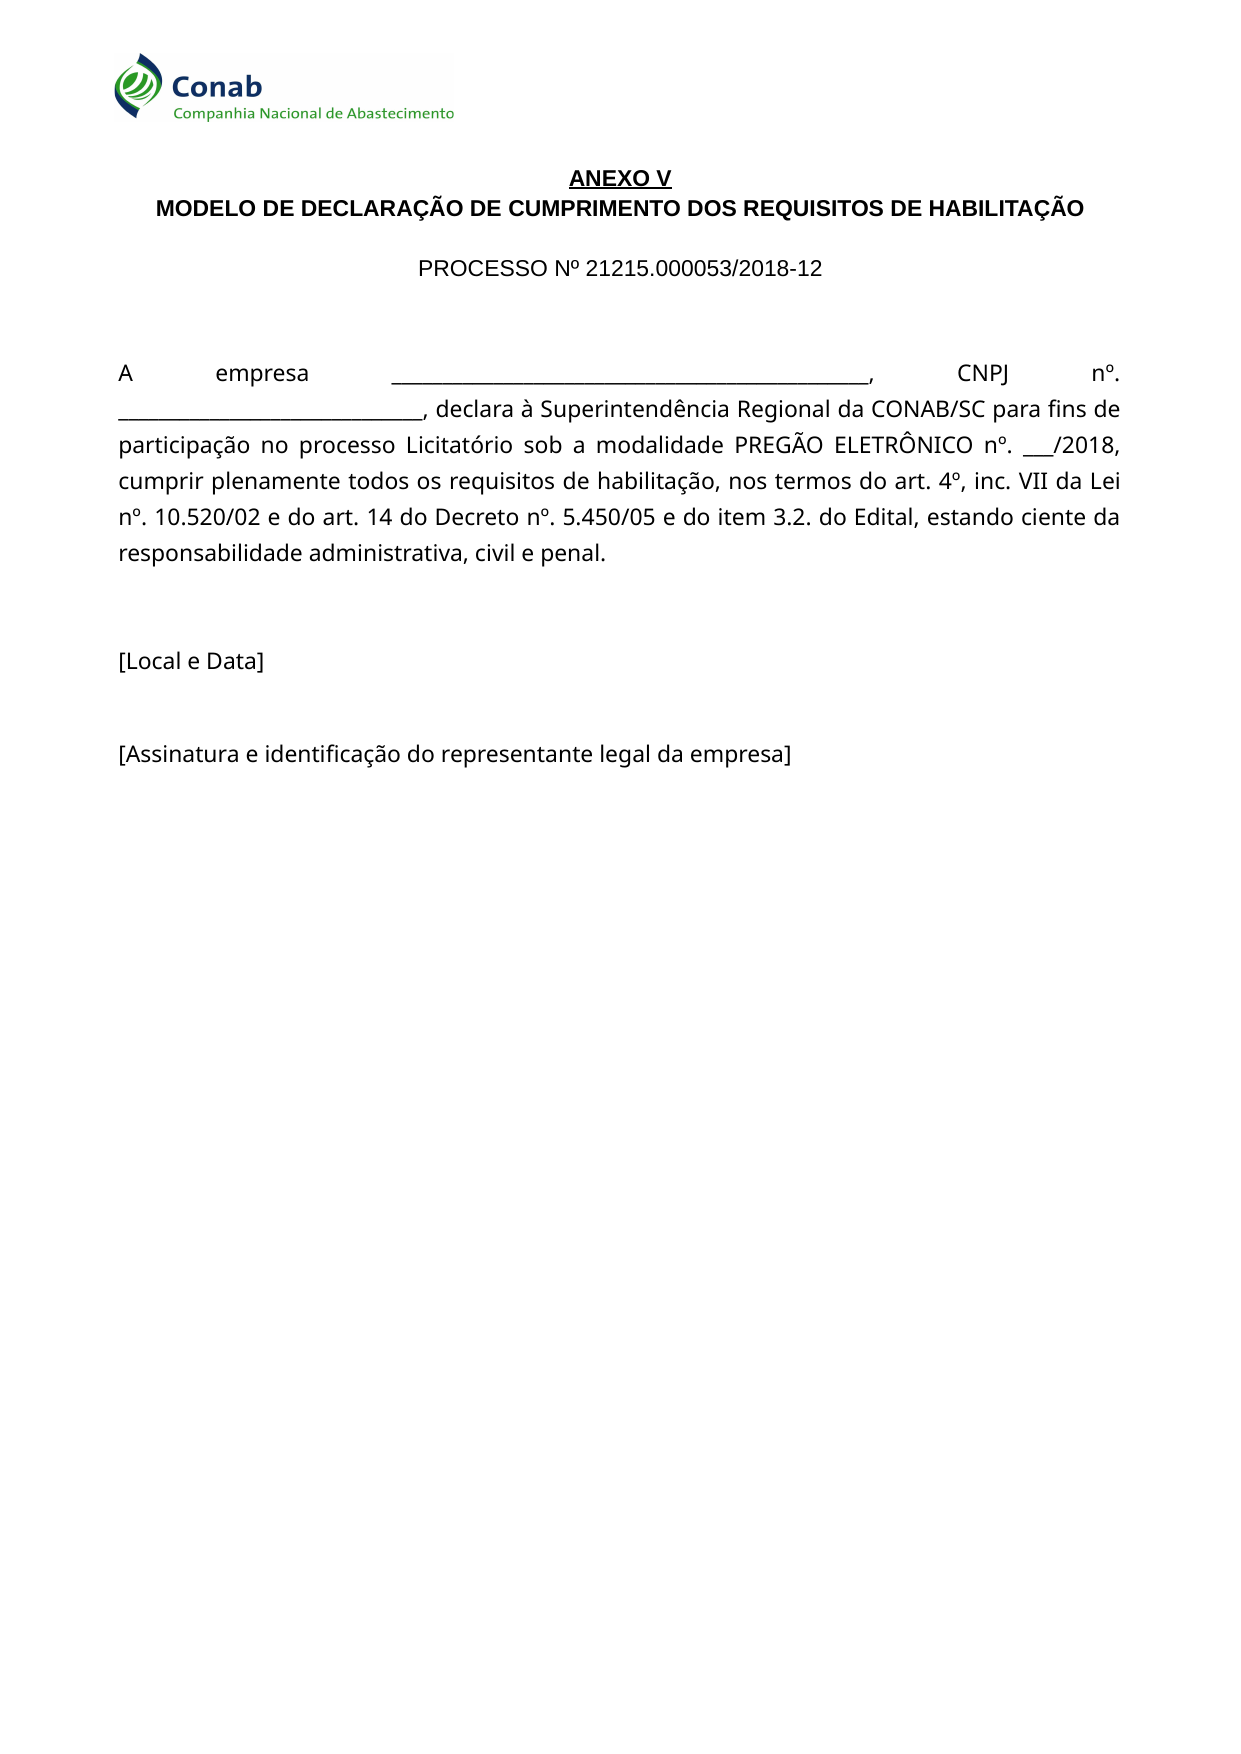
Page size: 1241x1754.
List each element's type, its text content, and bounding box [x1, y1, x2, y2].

text MODELO DE DECLARAÇÃO DE CUMPRIMENTO DOS REQUISITOS DE HABILITAÇÃO [118, 195, 1122, 221]
text [Assinatura e identificação do representante legal da empresa] [118, 738, 1122, 770]
text PROCESSO Nº 21215.000053/2018-12 [118, 255, 1122, 281]
text [Local e Data] [118, 645, 1122, 676]
text A empresa _______________________________________________, CNPJ nº. ______________________________, declara à Superintendência Regional da CONAB/SC para fins de participação no processo Licitatório sob a modalidade PREGÃO ELETRÔNICO nº. ___/2018, cumprir plenamente todos os requisitos de habilitação, nos termos do art. 4º, inc. VII da Lei nº. 10.520/02 e do art. 14 do Decreto nº. 5.450/05 e do item 3.2. do Edital, estando ciente da responsabilidade administrativa, civil e penal. [118, 357, 1122, 568]
text ANEXO V [118, 164, 1122, 191]
picture [114, 53, 454, 122]
